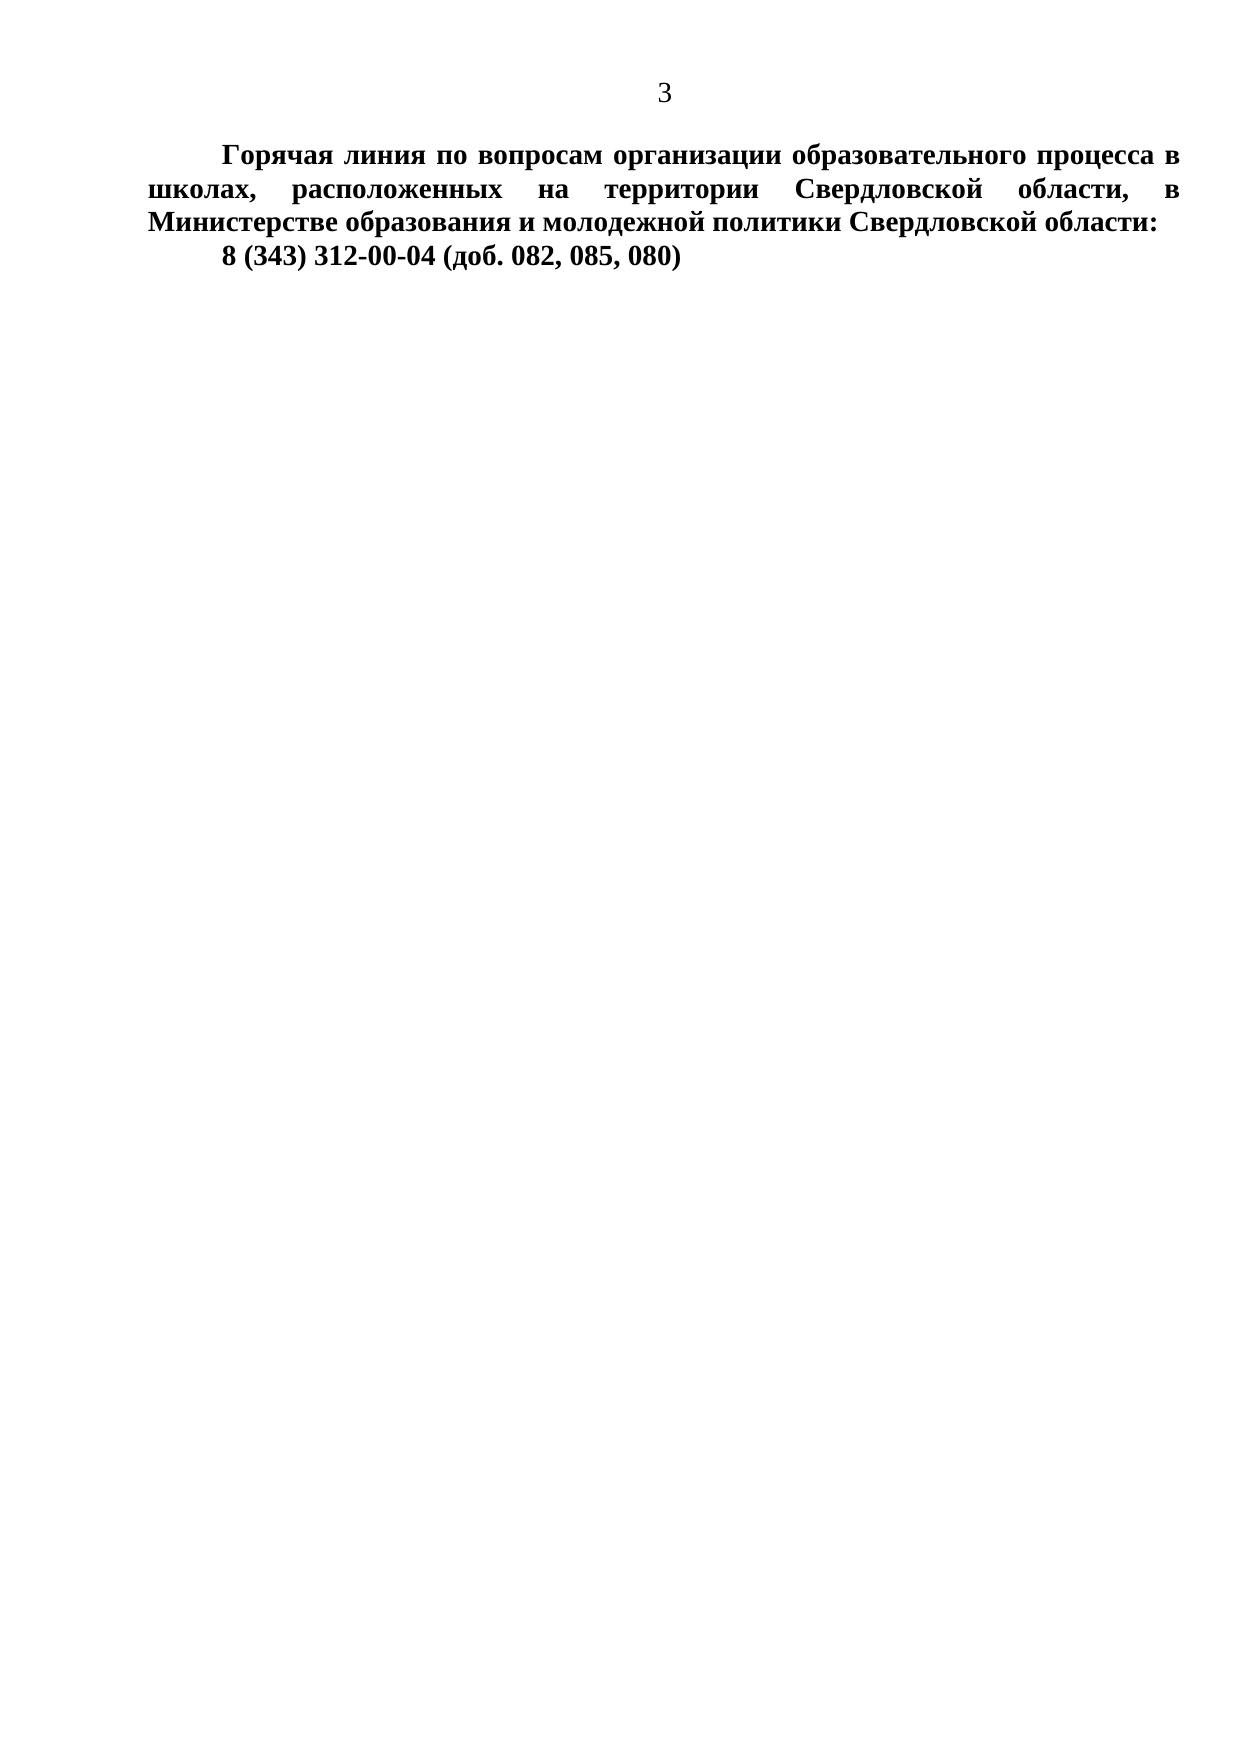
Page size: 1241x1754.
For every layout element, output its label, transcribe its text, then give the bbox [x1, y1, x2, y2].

text 8 (343) 312-00-04 (доб. 082, 085, 080) [148, 238, 1181, 271]
text Горячая линия по вопросам организации образовательного процесса в школах, расположенных на территории Свердловской области, в Министерстве образования и молодежной политики Свердловской области: [148, 137, 1181, 238]
